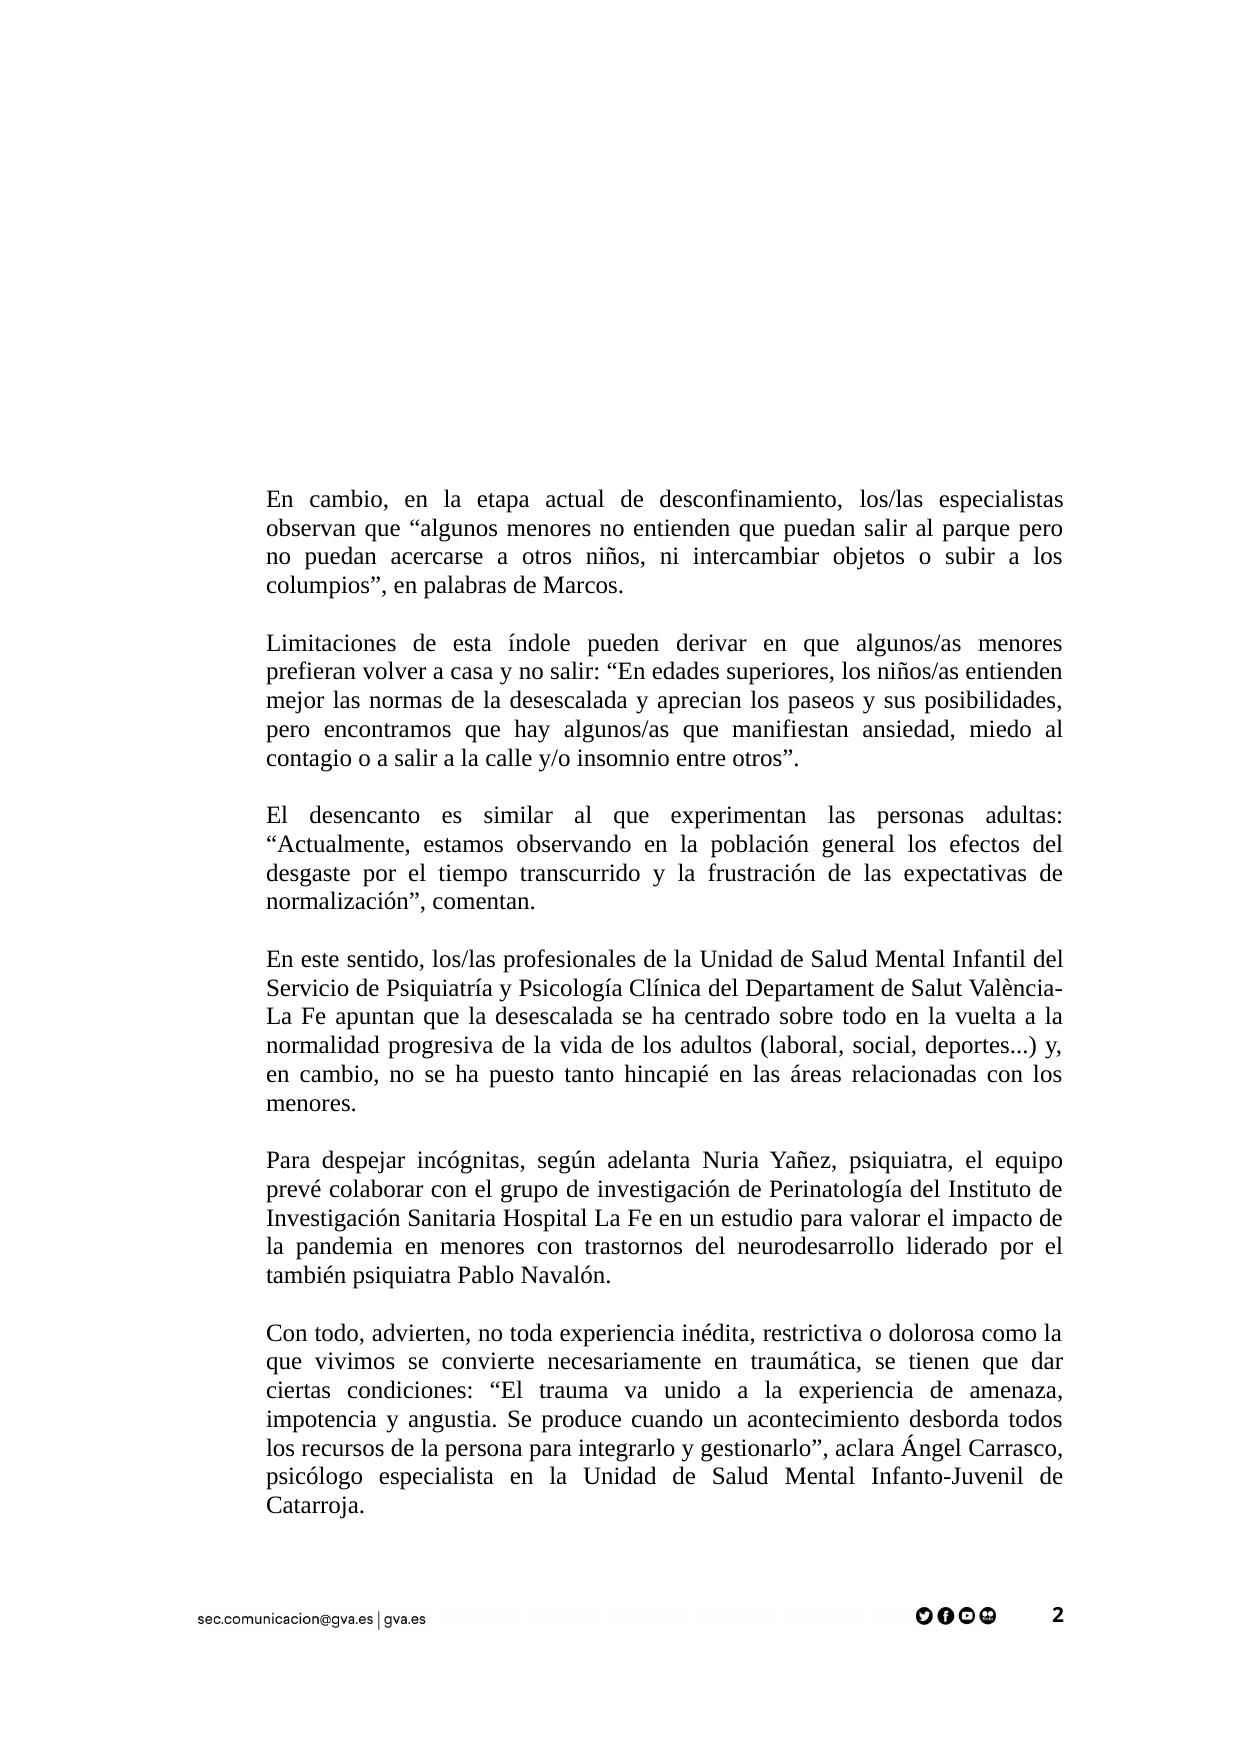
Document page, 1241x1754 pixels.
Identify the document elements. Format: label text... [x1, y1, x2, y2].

picture [198, 1607, 996, 1630]
text El desencanto es similar al que experimentan las personas adultas: “Actualmente, estamos observando en la población general los efectos del desgaste por el tiempo transcurrido y la frustración de las expectativas de normalización”, comentan. [266, 800, 1064, 915]
text Con todo, advierten, no toda experiencia inédita, restrictiva o dolorosa como la que vivimos se convierte necesariamente en traumática, se tienen que dar ciertas condiciones: “El trauma va unido a la experiencia de amenaza, impotencia y angustia. Se produce cuando un acontecimiento desborda todos los recursos de la persona para integrarlo y gestionarlo”, aclara Ángel Carrasco, psicólogo especialista en la Unidad de Salud Mental Infanto-Juvenil de Catarroja. [266, 1318, 1064, 1519]
text Limitaciones de esta índole pueden derivar en que algunos/as menores prefieran volver a casa y no salir: “En edades superiores, los niños/as entienden mejor las normas de la desescalada y aprecian los paseos y sus posibilidades, pero encontramos que hay algunos/as que manifiestan ansiedad, miedo al contagio o a salir a la calle y/o insomnio entre otros”. [266, 628, 1064, 771]
text En este sentido, los/las profesionales de la Unidad de Salud Mental Infantil del Servicio de Psiquiatría y Psicología Clínica del Departament de Salut València-La Fe apuntan que la desescalada se ha centrado sobre todo en la vuelta a la normalidad progresiva de la vida de los adultos (laboral, social, deportes...) y, en cambio, no se ha puesto tanto hincapié en las áreas relacionadas con los menores. [266, 944, 1064, 1116]
text En cambio, en la etapa actual de desconfinamiento, los/las especialistas observan que “algunos menores no entienden que puedan salir al parque pero no puedan acercarse a otros niños, ni intercambiar objetos o subir a los columpios”, en palabras de Marcos. [266, 484, 1064, 599]
text Para despejar incógnitas, según adelanta Nuria Yañez, psiquiatra, el equipo prevé colaborar con el grupo de investigación de Perinatología del Instituto de Investigación Sanitaria Hospital La Fe en un estudio para valorar el impacto de la pandemia en menores con trastornos del neurodesarrollo liderado por el también psiquiatra Pablo Navalón. [266, 1145, 1064, 1289]
